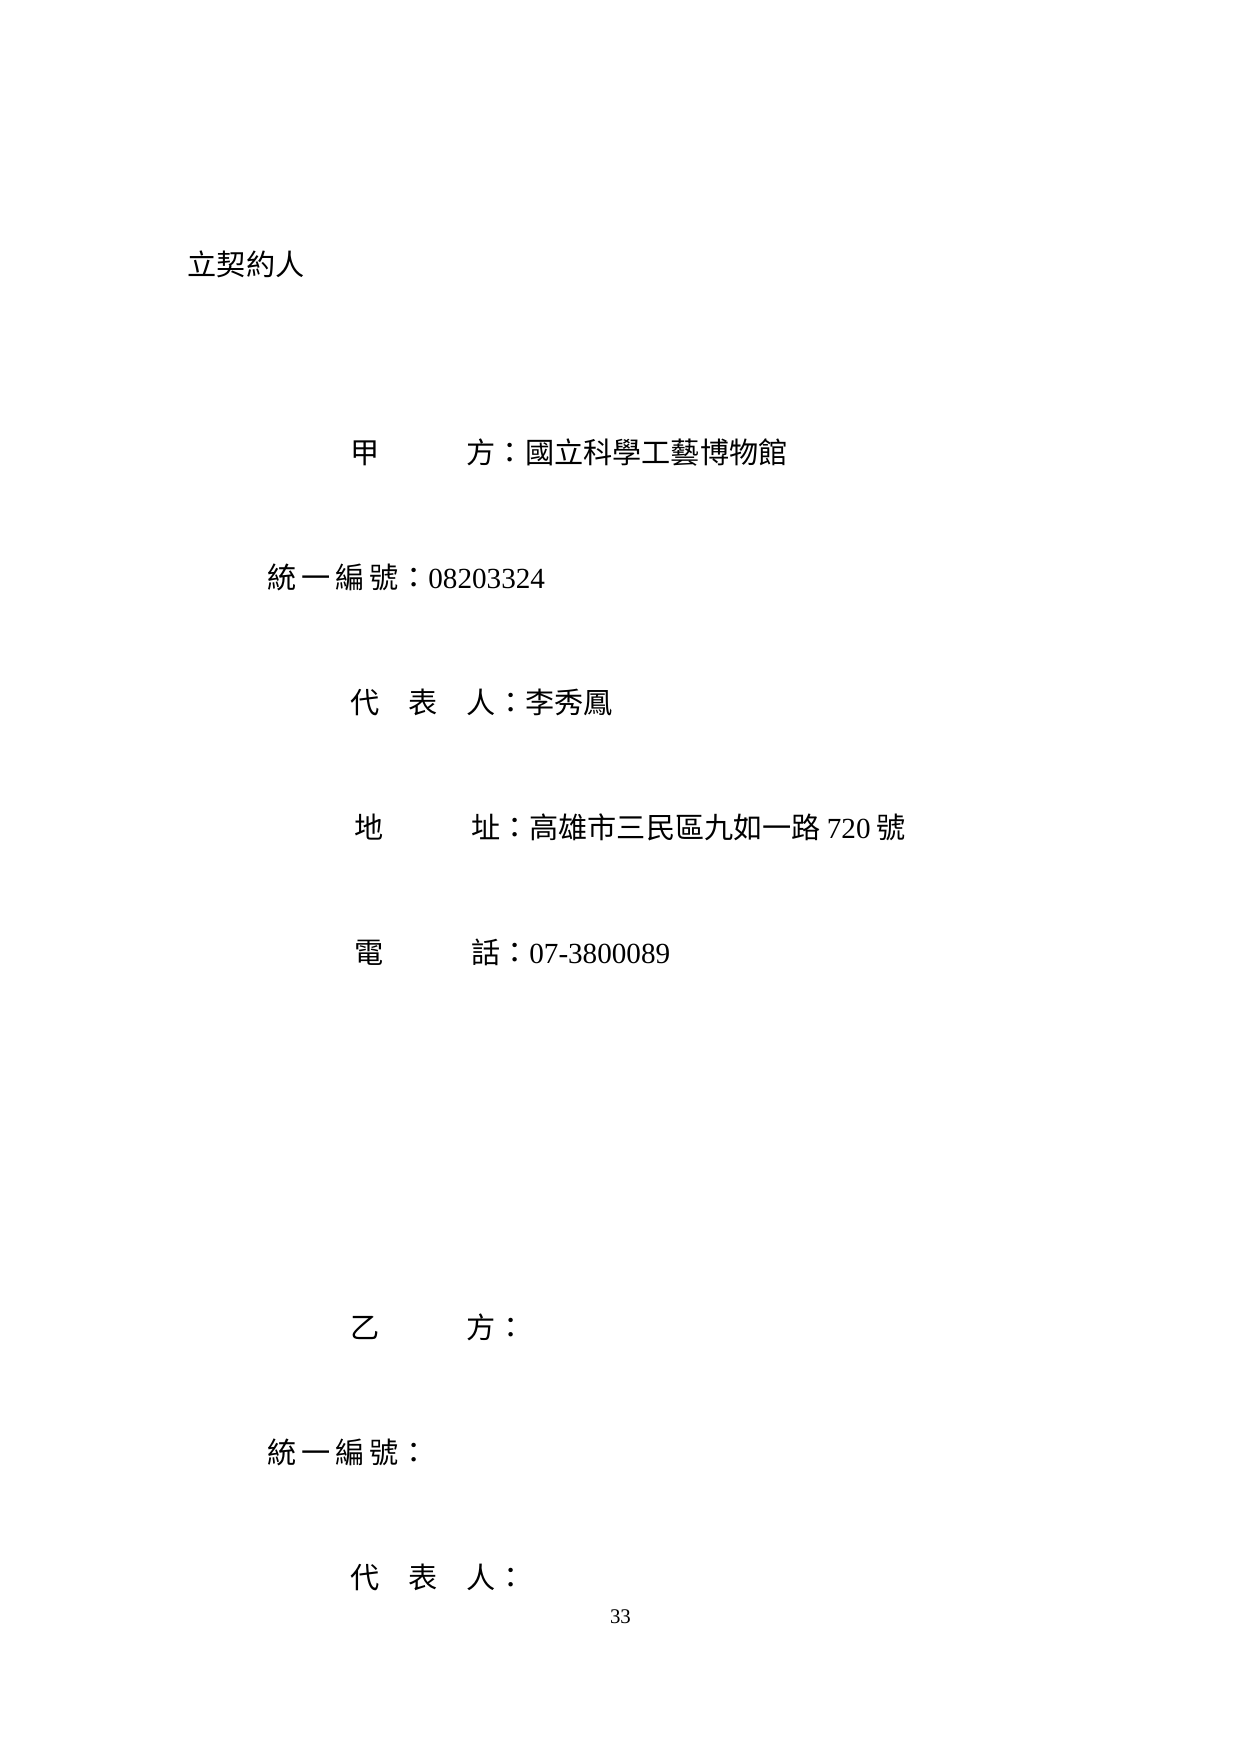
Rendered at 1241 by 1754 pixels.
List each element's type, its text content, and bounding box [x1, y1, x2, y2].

text 統一編號： [187, 1409, 1053, 1471]
text 電 話：07-3800089 [187, 909, 1053, 971]
text 代 表 人： [350, 1534, 1053, 1596]
text 甲 方：國立科學工藝博物館 [250, 409, 1053, 471]
text 統一編號：08203324 [187, 534, 1053, 596]
text 立契約人 [187, 221, 1053, 284]
text 乙 方： [350, 1284, 1053, 1346]
text 代 表 人：李秀鳳 [187, 659, 1053, 721]
text 地 址：高雄市三民區九如一路720號 [187, 784, 1053, 846]
